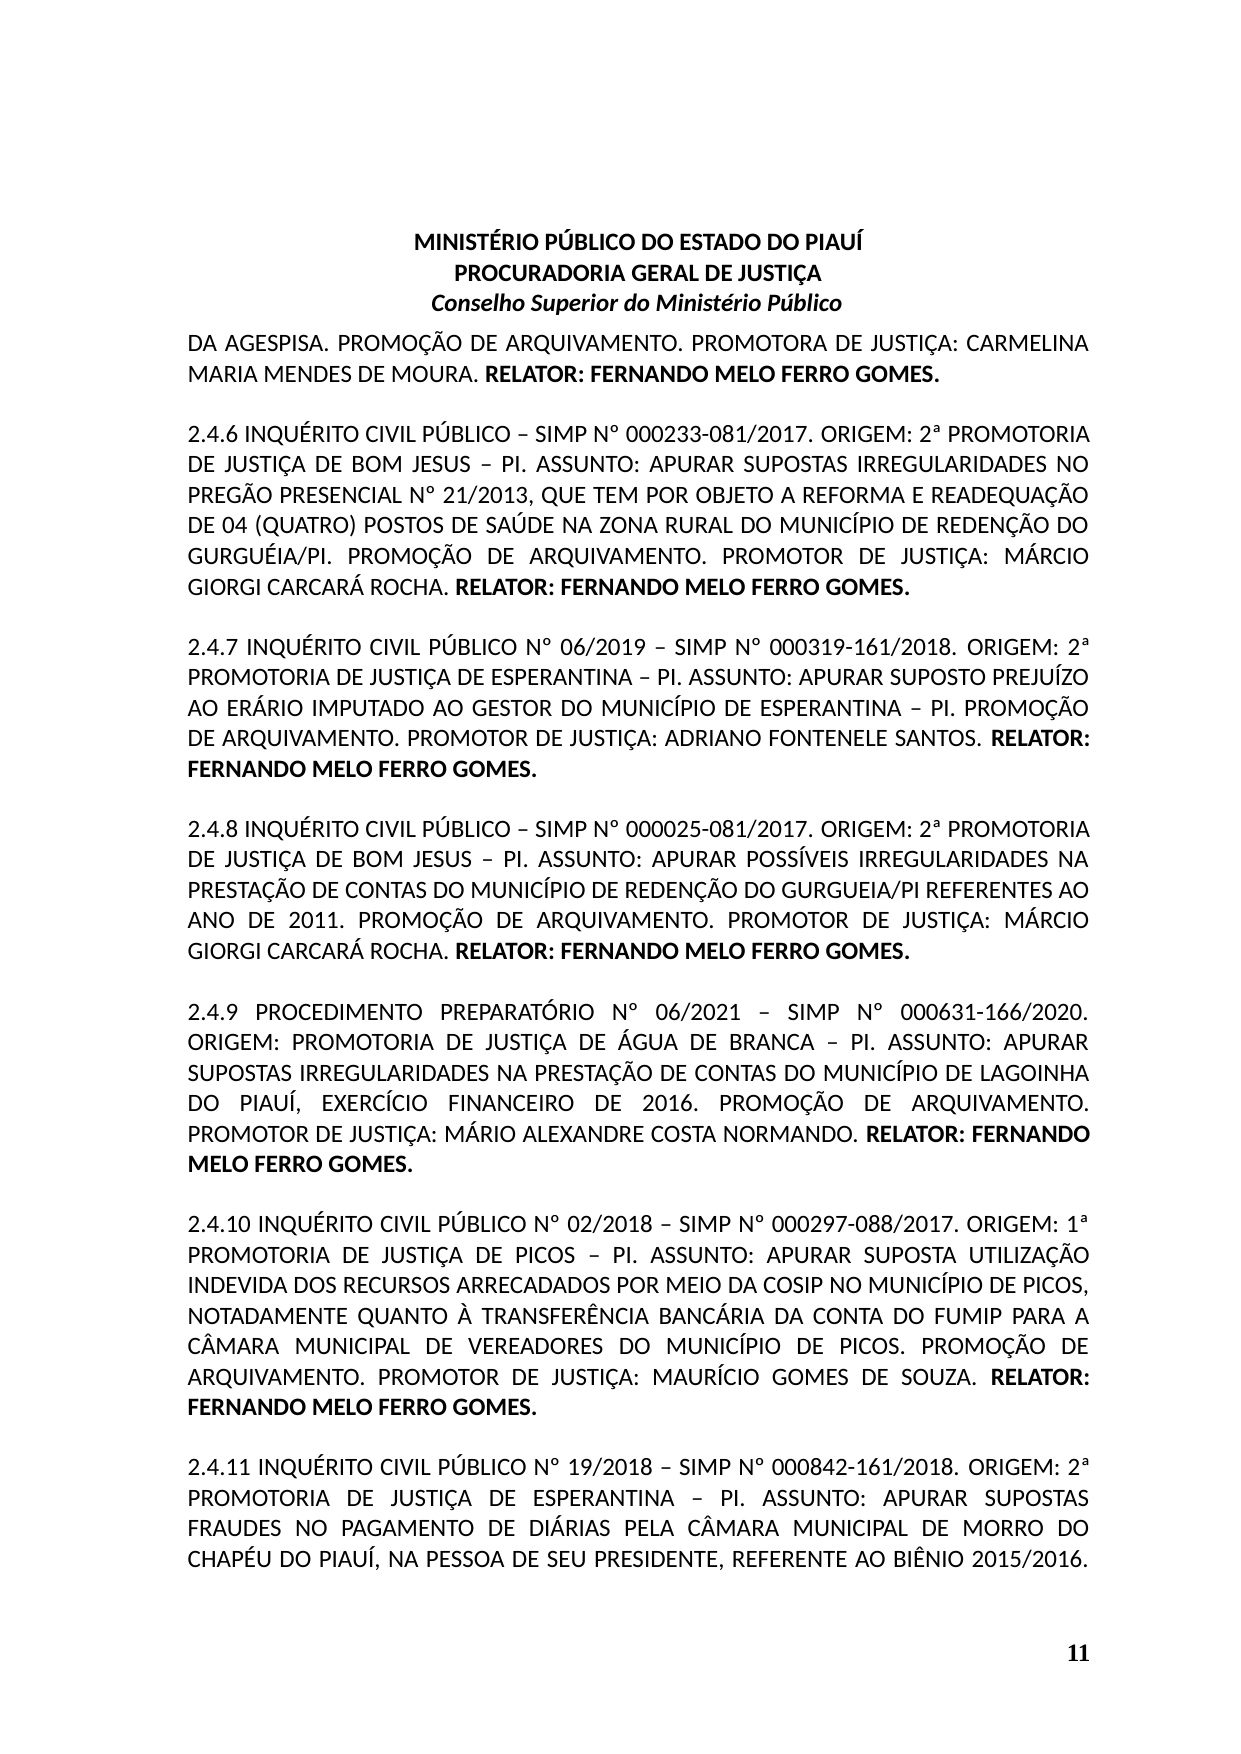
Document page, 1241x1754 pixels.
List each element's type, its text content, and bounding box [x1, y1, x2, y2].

text 2.4.8 INQUÉRITO CIVIL PÚBLICO – SIMP Nº 000025-081/2017. ORIGEM: 2ª PROMOTORIA DE JUSTIÇA DE BOM JESUS – PI. ASSUNTO: APURAR POSSÍVEIS IRREGULARIDADES NA PRESTAÇÃO DE CONTAS DO MUNICÍPIO DE REDENÇÃO DO GURGUEIA/PI REFERENTES AO ANO DE 2011. PROMOÇÃO DE ARQUIVAMENTO. PROMOTOR DE JUSTIÇA: MÁRCIO GIORGI CARCARÁ ROCHA. RELATOR: FERNANDO MELO FERRO GOMES. [187, 813, 1090, 965]
text DA AGESPISA. PROMOÇÃO DE ARQUIVAMENTO. PROMOTORA DE JUSTIÇA: CARMELINA MARIA MENDES DE MOURA. RELATOR: FERNANDO MELO FERRO GOMES. [187, 327, 1090, 388]
text 2.4.7 INQUÉRITO CIVIL PÚBLICO Nº 06/2019 – SIMP Nº 000319-161/2018. ORIGEM: 2ª PROMOTORIA DE JUSTIÇA DE ESPERANTINA – PI. ASSUNTO: APURAR SUPOSTO PREJUÍZO AO ERÁRIO IMPUTADO AO GESTOR DO MUNICÍPIO DE ESPERANTINA – PI. PROMOÇÃO DE ARQUIVAMENTO. PROMOTOR DE JUSTIÇA: ADRIANO FONTENELE SANTOS. RELATOR: FERNANDO MELO FERRO GOMES. [187, 631, 1090, 783]
text 2.4.6 INQUÉRITO CIVIL PÚBLICO – SIMP Nº 000233-081/2017. ORIGEM: 2ª PROMOTORIA DE JUSTIÇA DE BOM JESUS – PI. ASSUNTO: APURAR SUPOSTAS IRREGULARIDADES NO PREGÃO PRESENCIAL Nº 21/2013, QUE TEM POR OBJETO A REFORMA E READEQUAÇÃO DE 04 (QUATRO) POSTOS DE SAÚDE NA ZONA RURAL DO MUNICÍPIO DE REDENÇÃO DO GURGUÉIA/PI. PROMOÇÃO DE ARQUIVAMENTO. PROMOTOR DE JUSTIÇA: MÁRCIO GIORGI CARCARÁ ROCHA. RELATOR: FERNANDO MELO FERRO GOMES. [187, 418, 1090, 601]
text 2.4.10 INQUÉRITO CIVIL PÚBLICO Nº 02/2018 – SIMP Nº 000297-088/2017. ORIGEM: 1ª PROMOTORIA DE JUSTIÇA DE PICOS – PI. ASSUNTO: APURAR SUPOSTA UTILIZAÇÃO INDEVIDA DOS RECURSOS ARRECADADOS POR MEIO DA COSIP NO MUNICÍPIO DE PICOS, NOTADAMENTE QUANTO À TRANSFERÊNCIA BANCÁRIA DA CONTA DO FUMIP PARA A CÂMARA MUNICIPAL DE VEREADORES DO MUNICÍPIO DE PICOS. PROMOÇÃO DE ARQUIVAMENTO. PROMOTOR DE JUSTIÇA: MAURÍCIO GOMES DE SOUZA. RELATOR: FERNANDO MELO FERRO GOMES. [187, 1208, 1090, 1422]
text 2.4.9 PROCEDIMENTO PREPARATÓRIO Nº 06/2021 – SIMP Nº 000631-166/2020. ORIGEM: PROMOTORIA DE JUSTIÇA DE ÁGUA DE BRANCA – PI. ASSUNTO: APURAR SUPOSTAS IRREGULARIDADES NA PRESTAÇÃO DE CONTAS DO MUNICÍPIO DE LAGOINHA DO PIAUÍ, EXERCÍCIO FINANCEIRO DE 2016. PROMOÇÃO DE ARQUIVAMENTO. PROMOTOR DE JUSTIÇA: MÁRIO ALEXANDRE COSTA NORMANDO. RELATOR: FERNANDO MELO FERRO GOMES. [187, 996, 1090, 1179]
text 2.4.11 INQUÉRITO CIVIL PÚBLICO Nº 19/2018 – SIMP Nº 000842-161/2018. ORIGEM: 2ª PROMOTORIA DE JUSTIÇA DE ESPERANTINA – PI. ASSUNTO: APURAR SUPOSTAS FRAUDES NO PAGAMENTO DE DIÁRIAS PELA CÂMARA MUNICIPAL DE MORRO DO CHAPÉU DO PIAUÍ, NA PESSOA DE SEU PRESIDENTE, REFERENTE AO BIÊNIO 2015/2016. [187, 1452, 1090, 1574]
